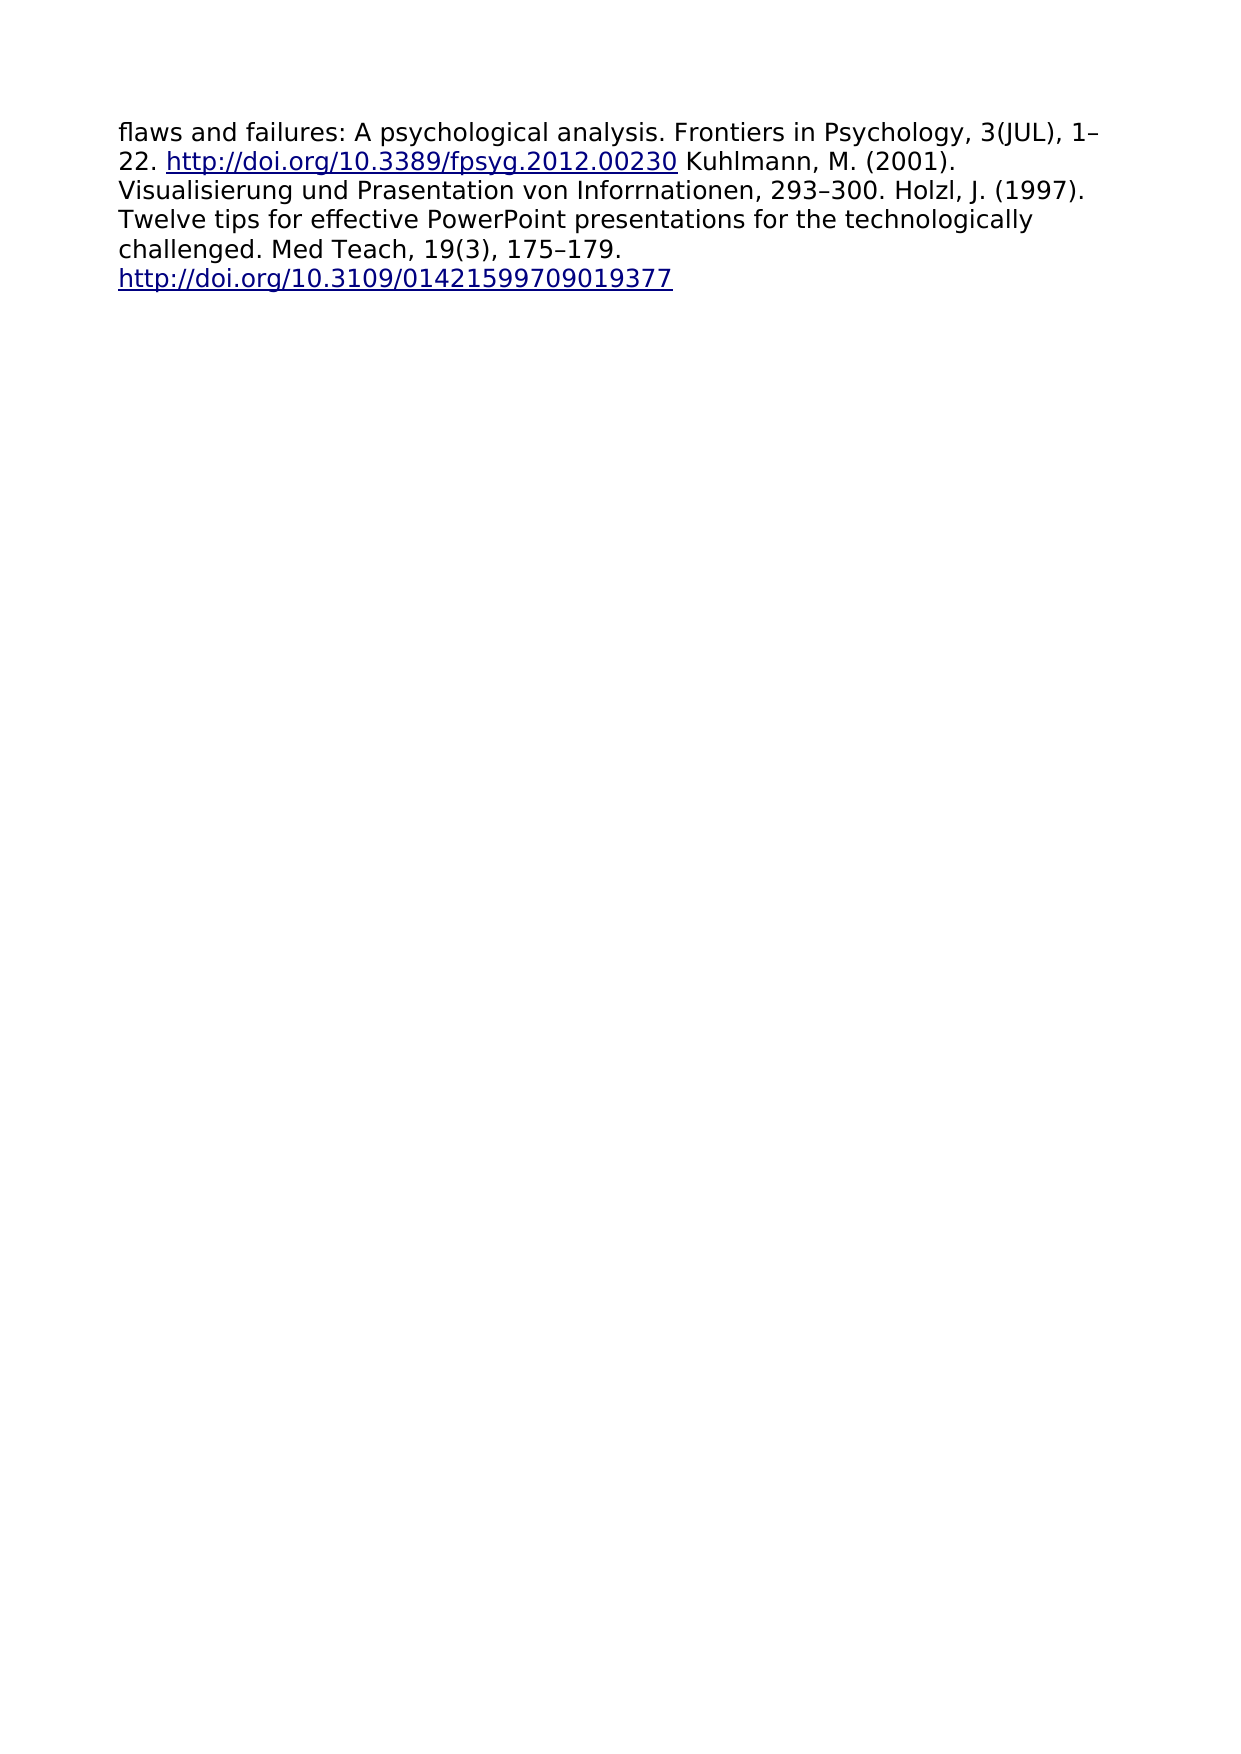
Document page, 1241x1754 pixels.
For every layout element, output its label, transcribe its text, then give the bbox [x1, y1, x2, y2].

text flaws and failures: A psychological analysis. Frontiers in Psychology, 3(JUL), 1–22. http://doi.org/10.3389/fpsyg.2012.00230 Kuhlmann, M. (2001). Visualisierung und Prasentation von Inforrnationen, 293–300. Holzl, J. (1997). Twelve tips for effective PowerPoint presentations for the technologically challenged. Med Teach, 19(3), 175–179. http://doi.org/10.3109/01421599709019377 [118, 118, 1122, 293]
